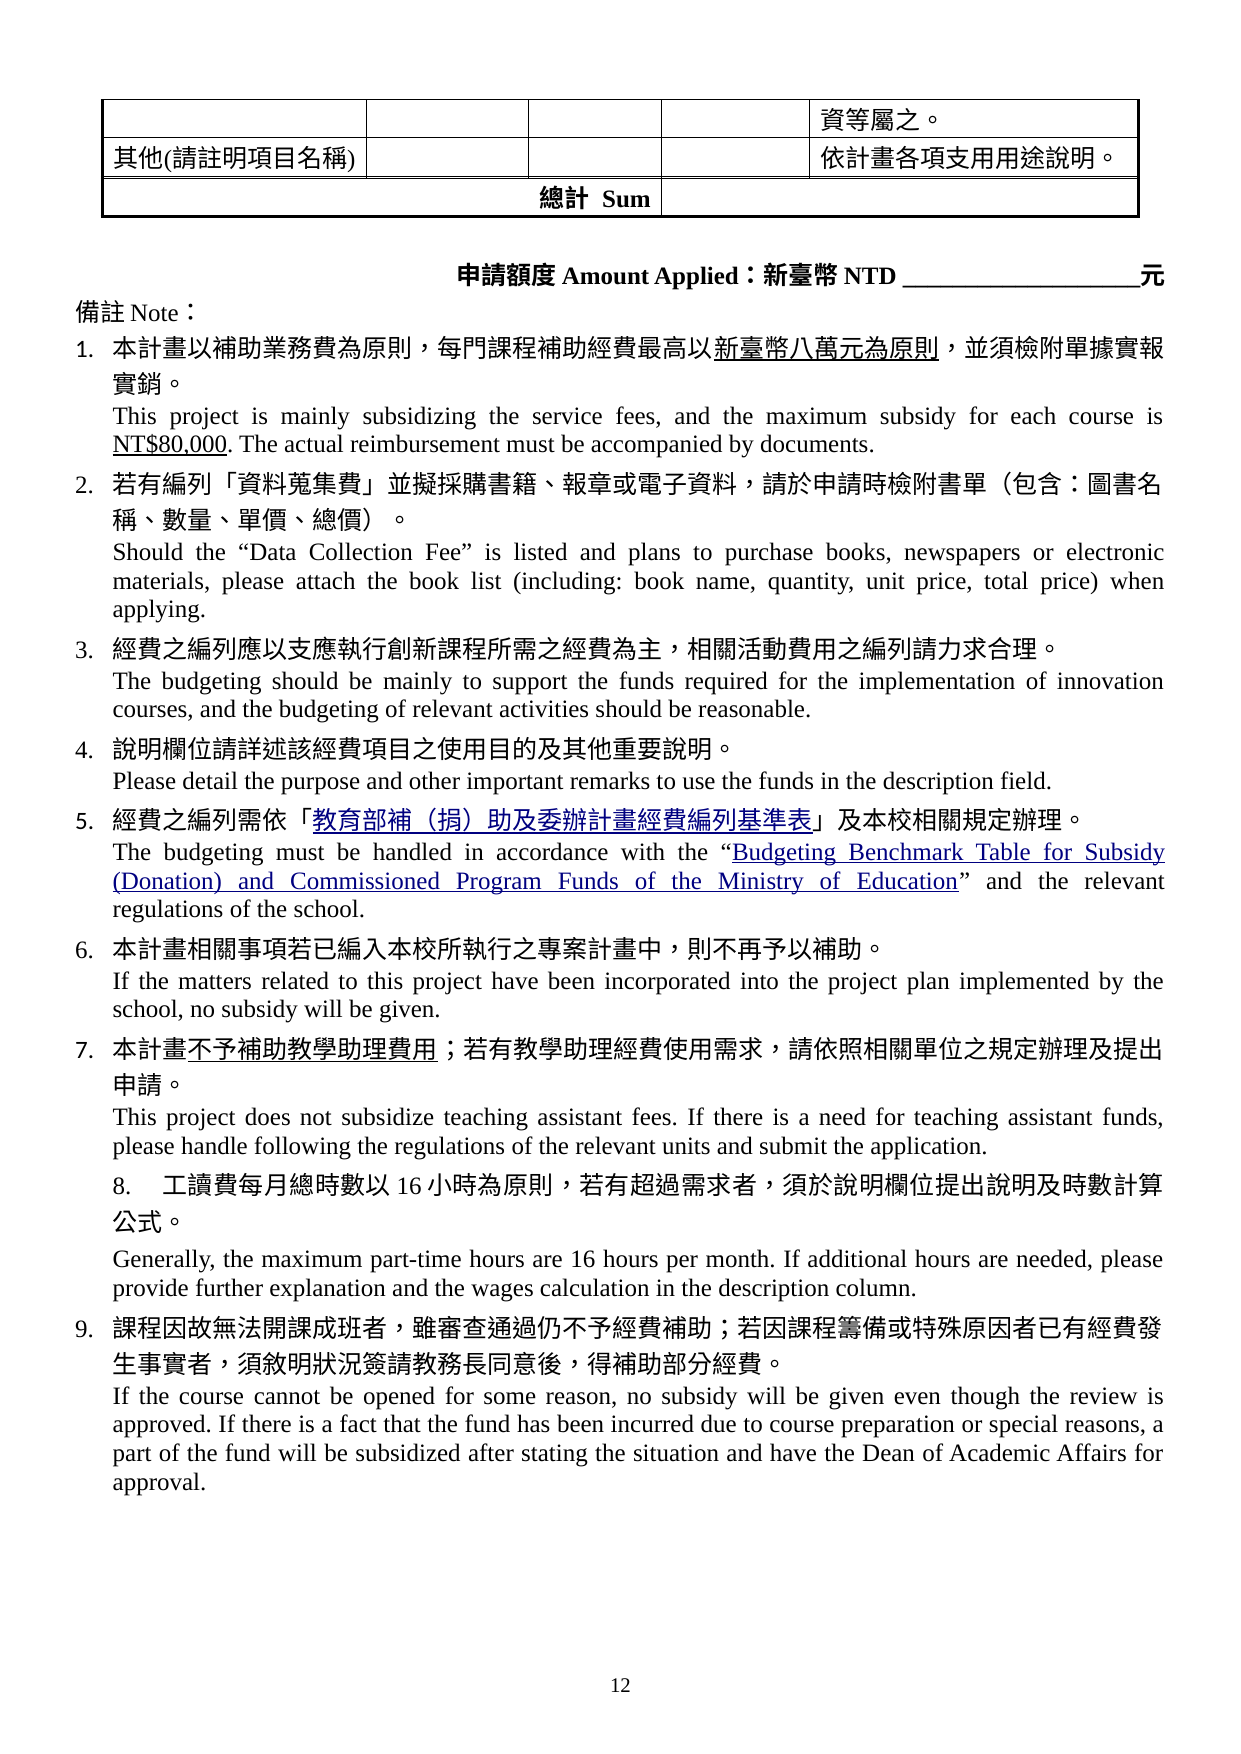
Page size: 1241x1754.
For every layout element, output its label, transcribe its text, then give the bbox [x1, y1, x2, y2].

table_cell [662, 100, 809, 137]
list 經費之編列需依「教育部補（捐）助及委辦計畫經費編列基準表」及本校相關規定辦理。 [75, 801, 1165, 837]
text If the matters related to this project have been incorporated into the project plan implemented by the school, no subsidy will be given. [112, 966, 1165, 1023]
list 本計畫以補助業務費為原則，每門課程補助經費最高以新臺幣八萬元為原則，並須檢附單據實報實銷。 [75, 328, 1165, 401]
text This project does not subsidize teaching assistant fees. If there is a need for teaching assistant funds, please handle following the regulations of the relevant units and submit the application. [112, 1102, 1165, 1159]
table_cell 總計 Sum [104, 179, 661, 215]
table_cell [104, 100, 366, 137]
text 備註Note： [75, 292, 1165, 328]
text Generally, the maximum part-time hours are 16 hours per month. If additional hours are needed, please provide further explanation and the wages calculation in the description column. [112, 1244, 1165, 1302]
table_cell [367, 100, 528, 137]
table_cell 其他(請註明項目名稱) [104, 138, 366, 176]
table_cell 資等屬之。 [810, 100, 1137, 137]
text Should the “Data Collection Fee” is listed and plans to purchase books, newspapers or electronic materials, please attach the book list (including: book name, quantity, unit price, total price) when applying. [112, 537, 1165, 623]
list 說明欄位請詳述該經費項目之使用目的及其他重要說明。 [75, 729, 1165, 766]
text Please detail the purpose and other important remarks to use the funds in the description field. [112, 766, 1165, 794]
list 工讀費每月總時數以16小時為原則，若有超過需求者，須於說明欄位提出說明及時數計算公式。 [112, 1166, 1165, 1238]
list 本計畫不予補助教學助理費用；若有教學助理經費使用需求，請依照相關單位之規定辦理及提出申請。 [75, 1029, 1165, 1102]
text The budgeting should be mainly to support the funds required for the implementation of innovation courses, and the budgeting of relevant activities should be reasonable. [112, 666, 1165, 723]
table_cell 依計畫各項支用用途說明。 [810, 138, 1137, 176]
text This project is mainly subsidizing the service fees, and the maximum subsidy for each course is NT$80,000. The actual reimbursement must be accompanied by documents. [112, 401, 1165, 458]
list 若有編列「資料蒐集費」並擬採購書籍、報章或電子資料，請於申請時檢附書單（包含：圖書名稱、數量、單價、總價）。 [75, 464, 1165, 537]
text The budgeting must be handled in accordance with the “Budgeting Benchmark Table for Subsidy (Donation) and Commissioned Program Funds of the Ministry of Education” and the relevant regulations of the school. [112, 837, 1165, 923]
table_cell [529, 138, 661, 176]
list 本計畫相關事項若已編入本校所執行之專案計畫中，則不再予以補助。 [75, 929, 1165, 966]
text If the course cannot be opened for some reason, no subsidy will be given even though the review is approved. If there is a fact that the fund has been incurred due to course preparation or special reasons, a part of the fund will be subsidized after stating the situation and have the Dean of Academic Affairs for approval. [112, 1381, 1165, 1496]
table_cell [662, 179, 1137, 215]
table_cell [662, 138, 809, 176]
list 課程因故無法開課成班者，雖審查通過仍不予經費補助；若因課程籌備或特殊原因者已有經費發生事實者，須敘明狀況簽請教務長同意後，得補助部分經費。 [75, 1308, 1165, 1381]
table_cell [367, 138, 528, 176]
list 經費之編列應以支應執行創新課程所需之經費為主，相關活動費用之編列請力求合理。 [75, 629, 1165, 666]
table_cell [529, 100, 661, 137]
text 申請額度Amount Applied：新臺幣NTD ___________________元 [75, 256, 1165, 292]
